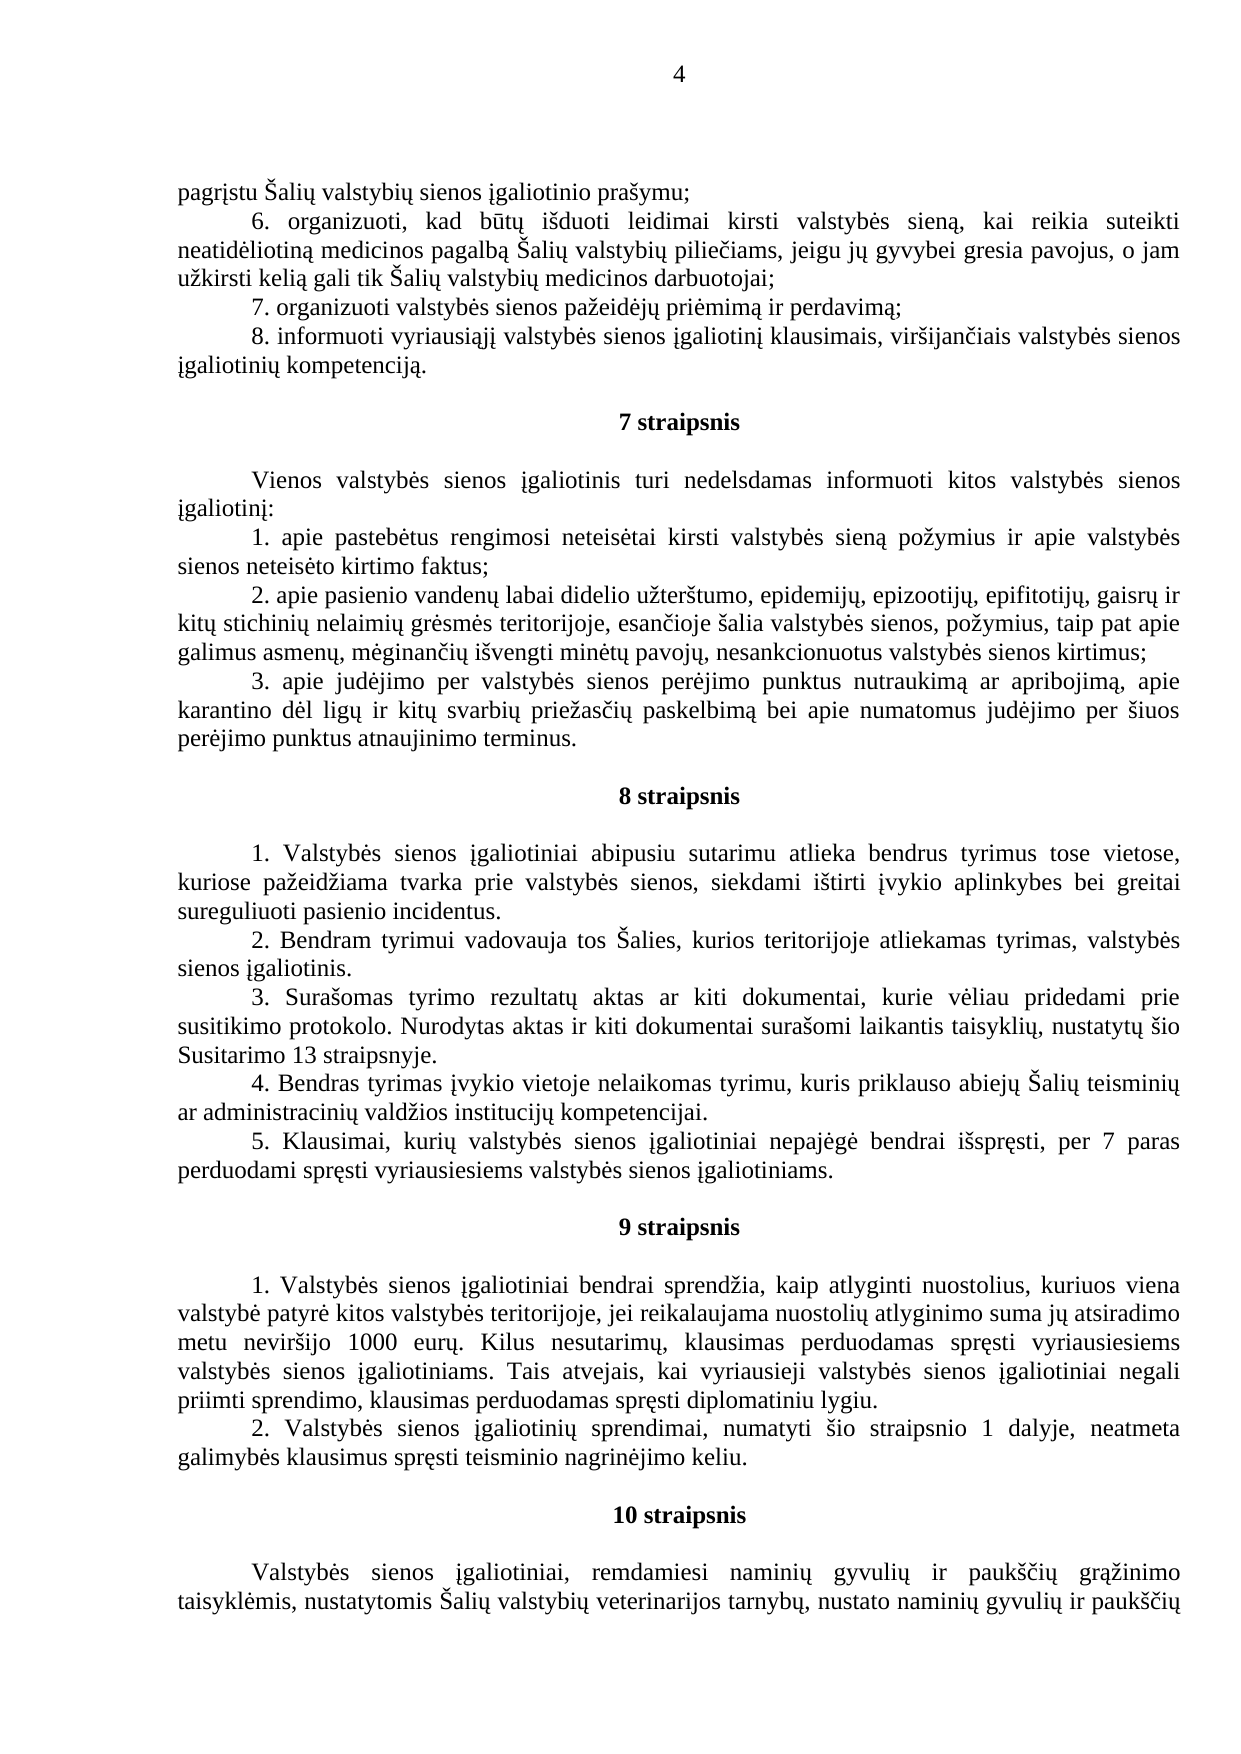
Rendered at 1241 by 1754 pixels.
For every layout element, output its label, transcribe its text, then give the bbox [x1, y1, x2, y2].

text 1. Valstybės sienos įgaliotiniai bendrai sprendžia, kaip atlyginti nuostolius, kuriuos viena valstybė patyrė kitos valstybės teritorijoje, jei reikalaujama nuostolių atlyginimo suma jų atsiradimo metu neviršijo 1000 eurų. Kilus nesutarimų, klausimas perduodamas spręsti vyriausiesiems valstybės sienos įgaliotiniams. Tais atvejais, kai vyriausieji valstybės sienos įgaliotiniai negali priimti sprendimo, klausimas perduodamas spręsti diplomatiniu lygiu. [177, 1270, 1181, 1413]
text 3. apie judėjimo per valstybės sienos perėjimo punktus nutraukimą ar apribojimą, apie karantino dėl ligų ir kitų svarbių priežasčių paskelbimą bei apie numatomus judėjimo per šiuos perėjimo punktus atnaujinimo terminus. [177, 666, 1181, 752]
text 1. Valstybės sienos įgaliotiniai abipusiu sutarimu atlieka bendrus tyrimus tose vietose, kuriose pažeidžiama tvarka prie valstybės sienos, siekdami ištirti įvykio aplinkybes bei greitai sureguliuoti pasienio incidentus. [177, 838, 1181, 925]
text pagrįstu Šalių valstybių sienos įgaliotinio prašymu; [177, 177, 1181, 206]
text 5. Klausimai, kurių valstybės sienos įgaliotiniai nepajėgė bendrai išspręsti, per 7 paras perduodami spręsti vyriausiesiems valstybės sienos įgaliotiniams. [177, 1126, 1181, 1183]
text 6. organizuoti, kad būtų išduoti leidimai kirsti valstybės sieną, kai reikia suteikti neatidėliotiną medicinos pagalbą Šalių valstybių piliečiams, jeigu jų gyvybei gresia pavojus, o jam užkirsti kelią gali tik Šalių valstybių medicinos darbuotojai; [177, 206, 1181, 292]
text 2. Bendram tyrimui vadovauja tos Šalies, kurios teritorijoje atliekamas tyrimas, valstybės sienos įgaliotinis. [177, 925, 1181, 982]
text 7 straipsnis [177, 407, 1181, 436]
text 7. organizuoti valstybės sienos pažeidėjų priėmimą ir perdavimą; [177, 292, 1181, 321]
text 8. informuoti vyriausiąjį valstybės sienos įgaliotinį klausimais, viršijančiais valstybės sienos įgaliotinių kompetenciją. [177, 321, 1181, 378]
text Vienos valstybės sienos įgaliotinis turi nedelsdamas informuoti kitos valstybės sienos įgaliotinį: [177, 465, 1181, 522]
text 8 straipsnis [177, 781, 1181, 810]
text Valstybės sienos įgaliotiniai, remdamiesi naminių gyvulių ir paukščių grąžinimo taisyklėmis, nustatytomis Šalių valstybių veterinarijos tarnybų, nustato naminių gyvulių ir paukščių [177, 1557, 1181, 1615]
text 2. apie pasienio vandenų labai didelio užterštumo, epidemijų, epizootijų, epifitotijų, gaisrų ir kitų stichinių nelaimių grėsmės teritorijoje, esančioje šalia valstybės sienos, požymius, taip pat apie galimus asmenų, mėginančių išvengti minėtų pavojų, nesankcionuotus valstybės sienos kirtimus; [177, 580, 1181, 666]
text 3. Surašomas tyrimo rezultatų aktas ar kiti dokumentai, kurie vėliau pridedami prie susitikimo protokolo. Nurodytas aktas ir kiti dokumentai surašomi laikantis taisyklių, nustatytų šio Susitarimo 13 straipsnyje. [177, 982, 1181, 1068]
text 1. apie pastebėtus rengimosi neteisėtai kirsti valstybės sieną požymius ir apie valstybės sienos neteisėto kirtimo faktus; [177, 522, 1181, 580]
text 4. Bendras tyrimas įvykio vietoje nelaikomas tyrimu, kuris priklauso abiejų Šalių teisminių ar administracinių valdžios institucijų kompetencijai. [177, 1068, 1181, 1126]
text 2. Valstybės sienos įgaliotinių sprendimai, numatyti šio straipsnio 1 dalyje, neatmeta galimybės klausimus spręsti teisminio nagrinėjimo keliu. [177, 1413, 1181, 1471]
text 9 straipsnis [177, 1212, 1181, 1241]
text 10 straipsnis [177, 1500, 1181, 1528]
